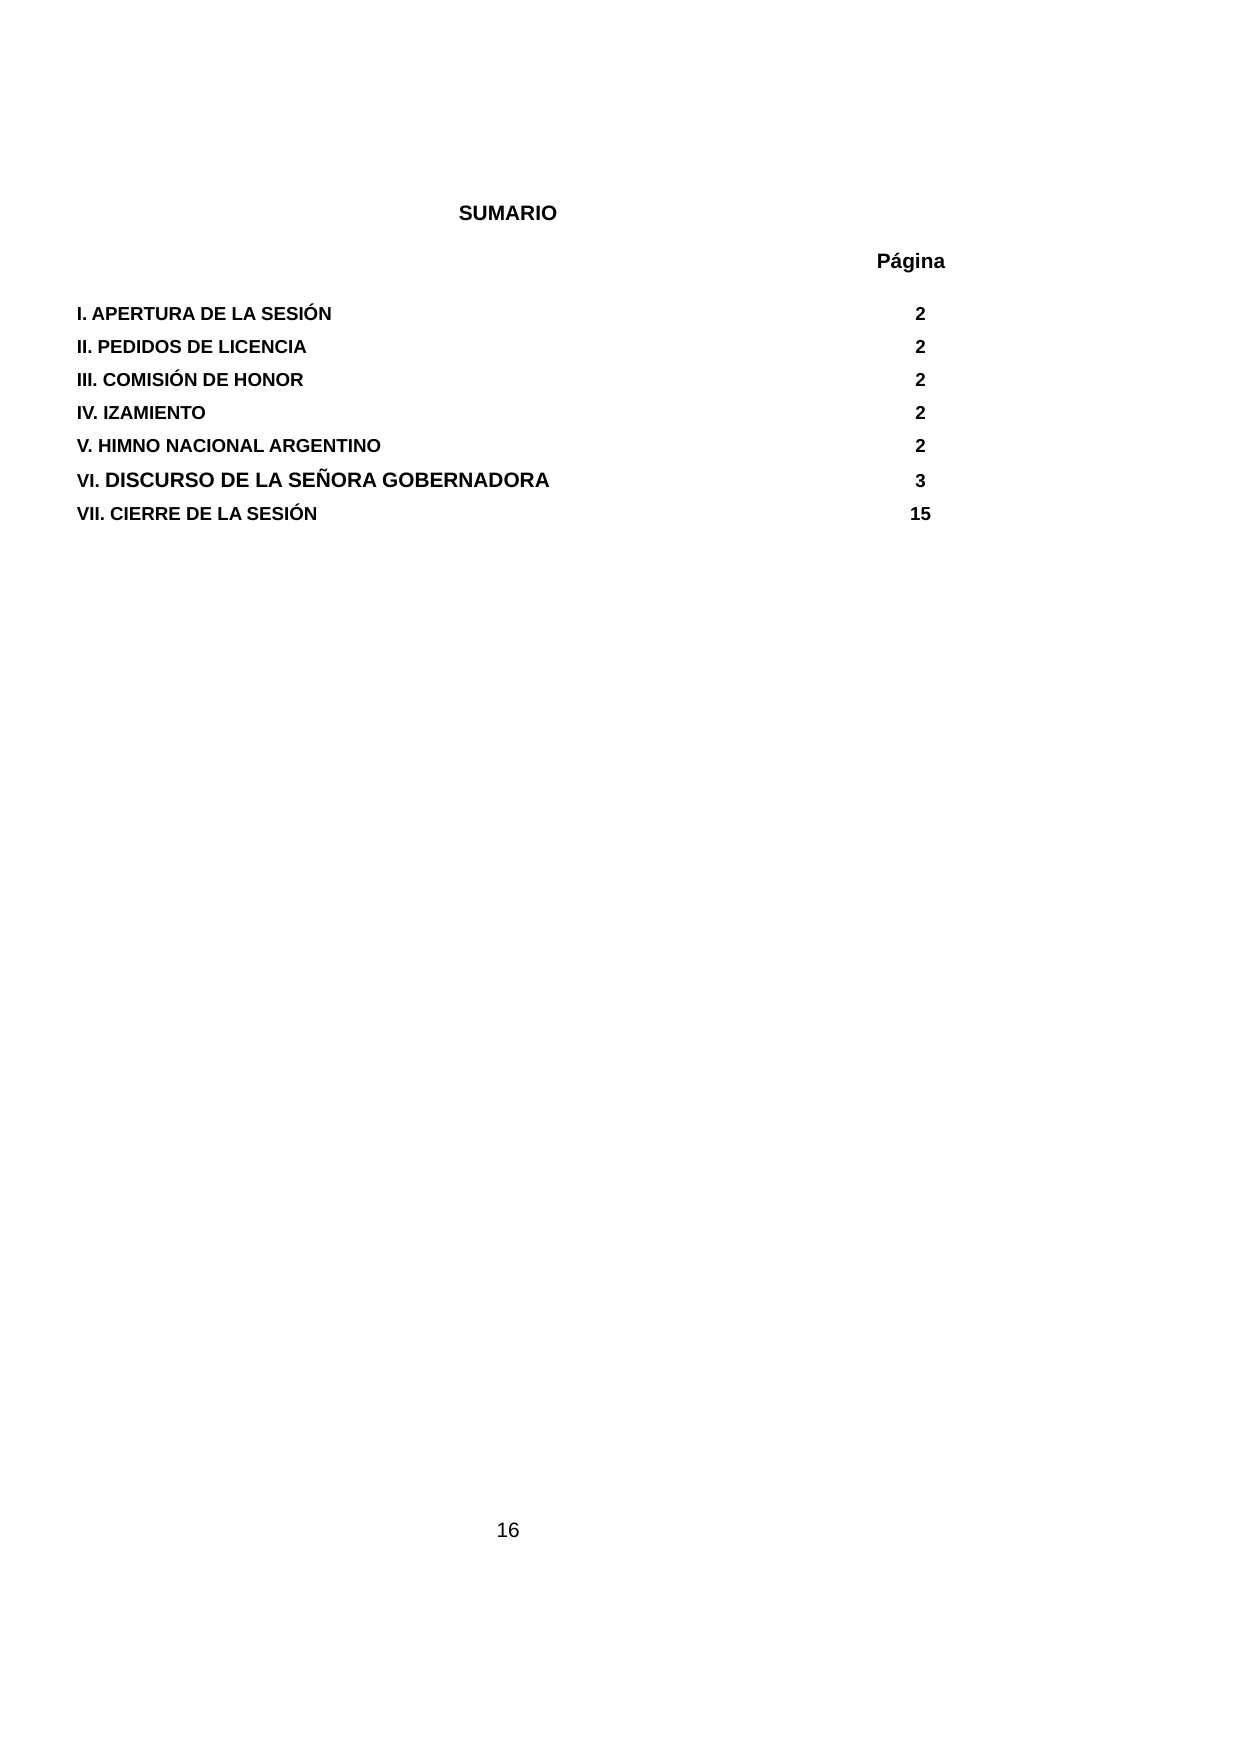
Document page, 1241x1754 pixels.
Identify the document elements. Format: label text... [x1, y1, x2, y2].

table_cell 2 [896, 429, 945, 462]
table_header I. APERTURA DE LA SESIÓN [71, 297, 896, 330]
table_cell 2 [896, 330, 945, 363]
table_cell 3 [896, 462, 945, 497]
table_cell III. COMISIÓN DE HONOR [71, 363, 896, 396]
table_cell V. HIMNO NACIONAL ARGENTINO [71, 429, 896, 462]
table_cell 15 [896, 498, 945, 531]
table_cell VI. DISCURSO DE LA SEÑORA GOBERNADORA [71, 462, 896, 497]
subtitle Página [71, 249, 945, 273]
table_cell 2 [896, 396, 945, 429]
table_header 2 [896, 297, 945, 330]
table_cell 2 [896, 363, 945, 396]
table_cell II. PEDIDOS DE LICENCIA [71, 330, 896, 363]
subtitle SUMARIO [71, 201, 945, 225]
table_cell VII. CIERRE DE LA SESIÓN [71, 498, 896, 531]
table_cell IV. IZAMIENTO [71, 396, 896, 429]
